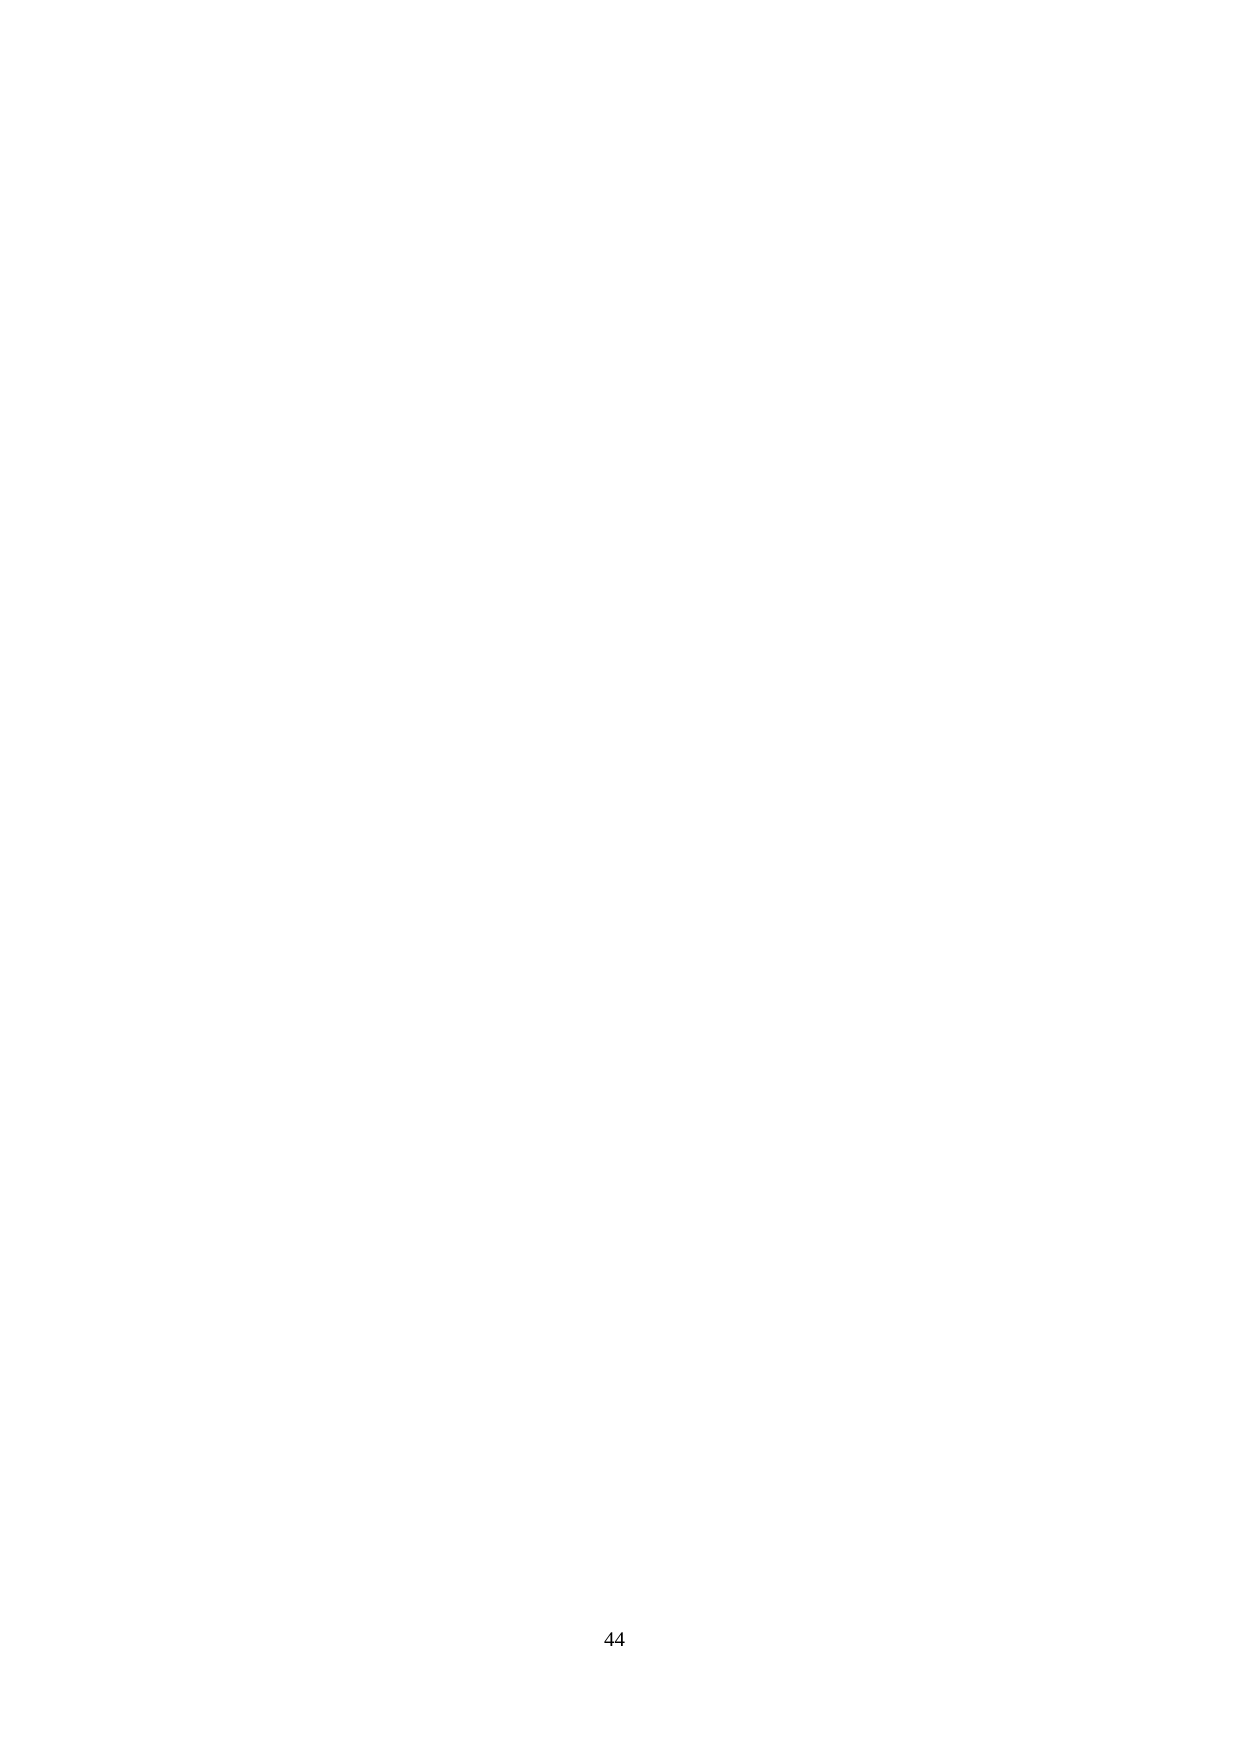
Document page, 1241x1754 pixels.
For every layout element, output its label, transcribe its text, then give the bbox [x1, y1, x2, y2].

text 京畿道省在2004年12月已向京畿道英語文化基金會(Gyeonggi English Culture Foundation) 完成12項英語村課程權利(copyright)的登記。這數於智慧財產權的一種。權利的登記讓創造者受到法律的保障，避免這些計畫或產品在未經授權下被使用。這些登記的課程包括給8年級的"5夜課程"、"4週的假期營"和"週末親子課程"。這些課程皆由加拿大Peel 教育會(Peel Board of Education of Canada)和韓國英語教師協會(Korea Association of Teachers of English)共同設計，由京畿道英語村38位英語教師與19 韓國教師審查、校對與修訂。 [147, 123, 1039, 235]
